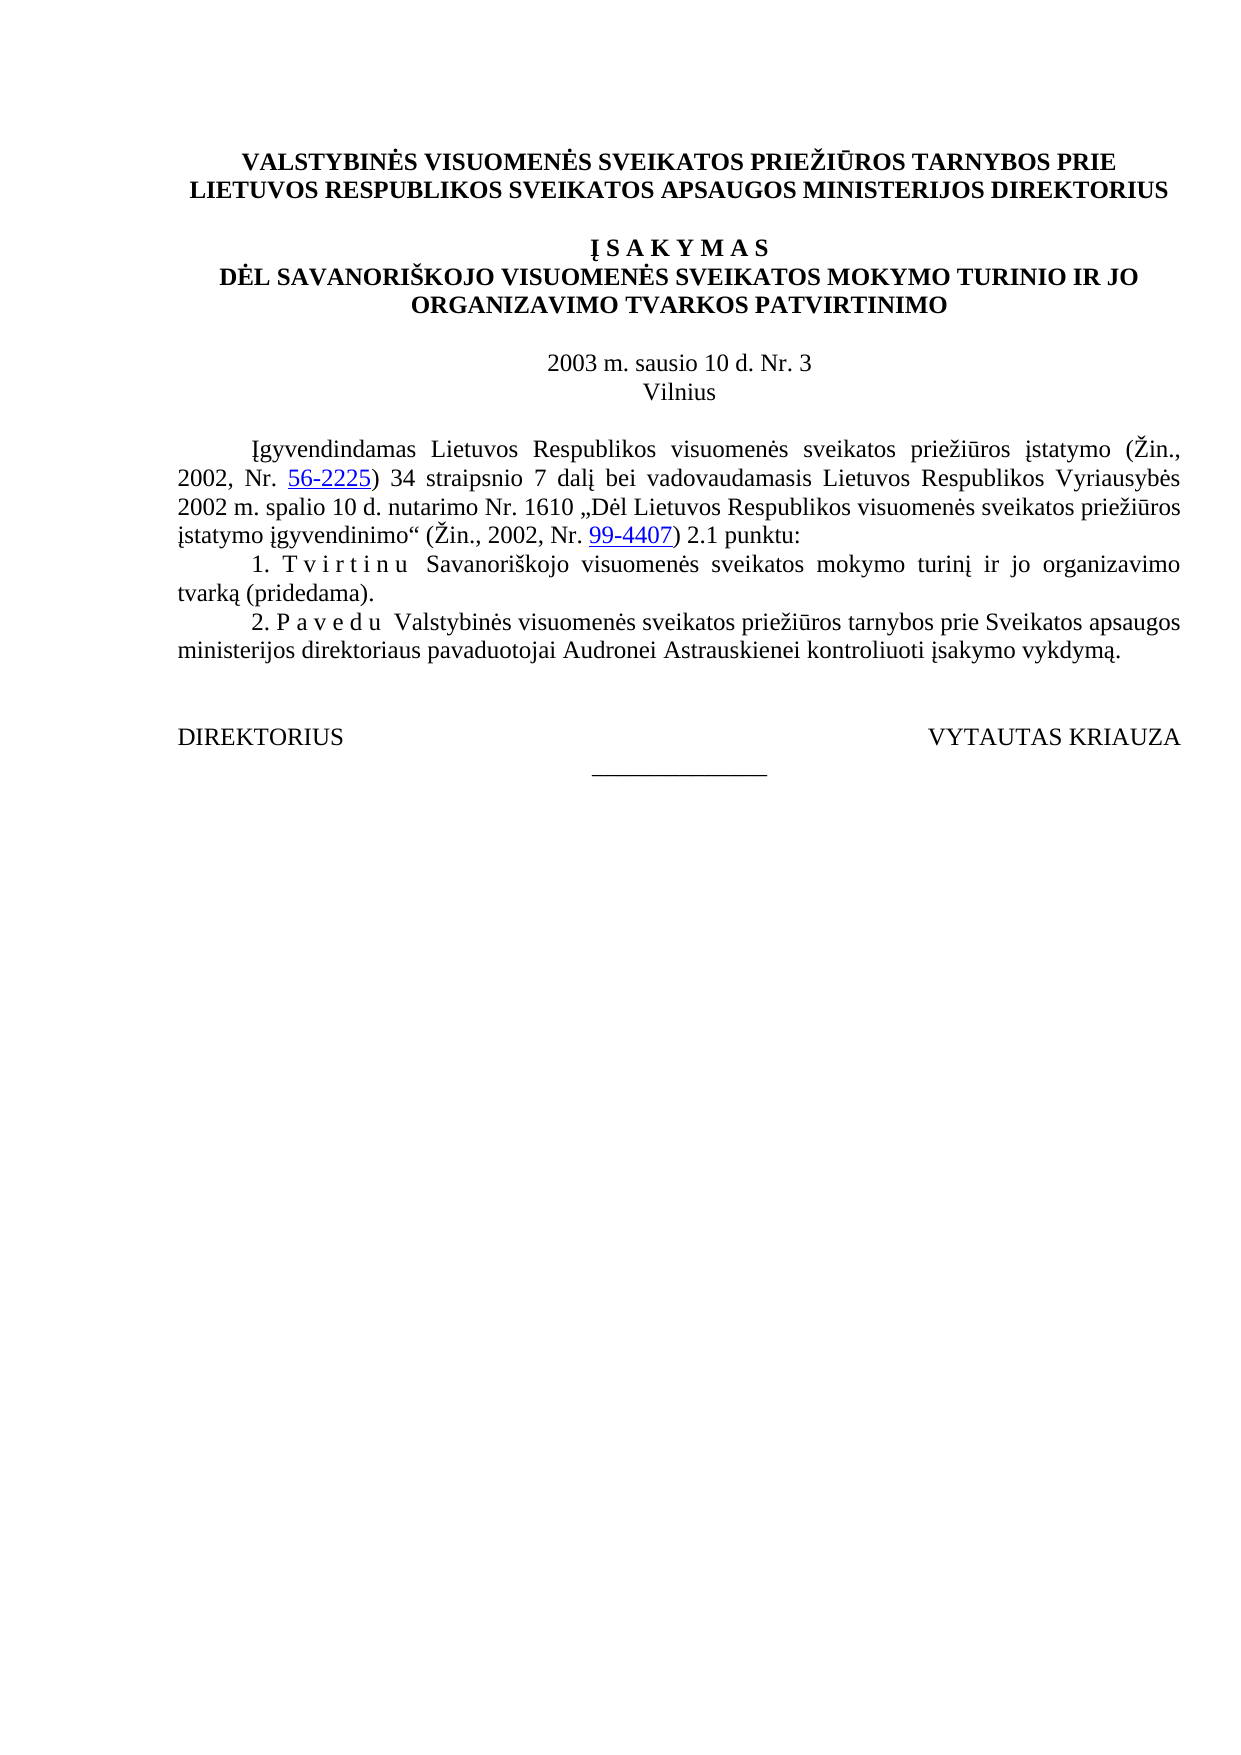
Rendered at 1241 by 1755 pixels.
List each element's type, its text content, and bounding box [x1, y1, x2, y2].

text 2003 m. sausio 10 d. Nr. 3 [177, 348, 1181, 377]
text 1. Tvirtinu Savanoriškojo visuomenės sveikatos mokymo turinį ir jo organizavimo tvarką (pridedama). [177, 549, 1181, 607]
text ______________ [177, 751, 1181, 779]
text 2. Pavedu Valstybinės visuomenės sveikatos priežiūros tarnybos prie Sveikatos apsaugos ministerijos direktoriaus pavaduotojai Audronei Astrauskienei kontroliuoti įsakymo vykdymą. [177, 607, 1181, 664]
text Į S A K Y M A S [177, 233, 1181, 262]
text DĖL SAVANORIŠKOJO VISUOMENĖS SVEIKATOS MOKYMO TURINIO IR JO ORGANIZAVIMO TVARKOS PATVIRTINIMO [177, 262, 1181, 319]
text Vilnius [177, 377, 1181, 406]
text DIREKTORIUS VYTAUTAS KRIAUZA [177, 722, 1181, 751]
text VALSTYBINĖS VISUOMENĖS SVEIKATOS PRIEŽIŪROS TARNYBOS PRIE LIETUVOS RESPUBLIKOS SVEIKATOS APSAUGOS MINISTERIJOS DIREKTORIUS [177, 147, 1181, 204]
text Įgyvendindamas Lietuvos Respublikos visuomenės sveikatos priežiūros įstatymo (Žin., 2002, Nr. 56-2225) 34 straipsnio 7 dalį bei vadovaudamasis Lietuvos Respublikos Vyriausybės 2002 m. spalio 10 d. nutarimo Nr. 1610 „Dėl Lietuvos Respublikos visuomenės sveikatos priežiūros įstatymo įgyvendinimo“ (Žin., 2002, Nr. 99-4407) 2.1 punktu: [177, 434, 1181, 549]
